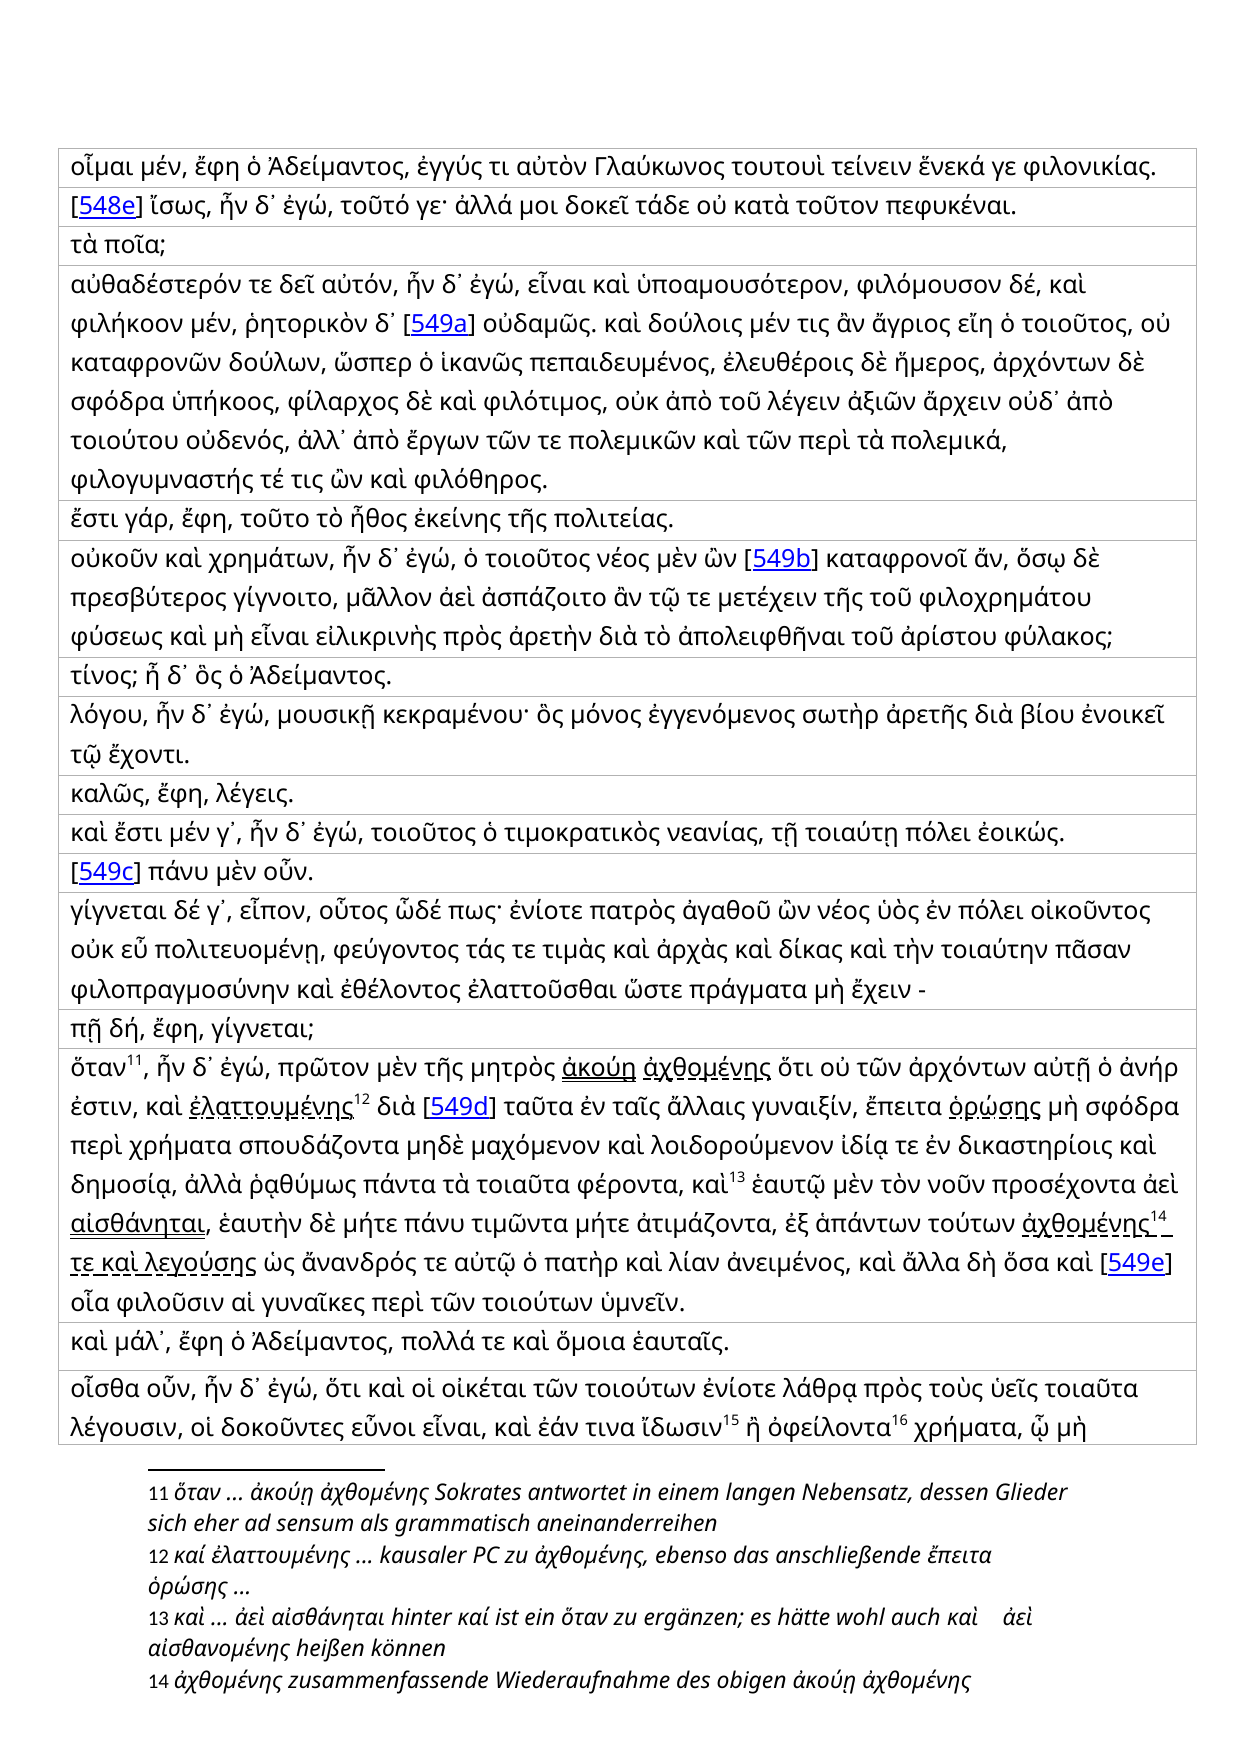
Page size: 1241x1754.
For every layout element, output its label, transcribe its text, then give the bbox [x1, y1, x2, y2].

table_cell αὐθαδέστερόν τε δεῖ αὐτόν, ἦν δ᾽ ἐγώ, εἶναι καὶ ὑποαμουσότερον, φιλόμουσον δέ, καὶ φιλήκοον μέν, ῥητορικὸν δ᾽ [549a] οὐδαμῶς. καὶ δούλοις μέν τις ἂν ἄγριος εἴη ὁ τοιοῦτος, οὐ καταφρονῶν δούλων, ὥσπερ ὁ ἱκανῶς πεπαιδευμένος, ἐλευθέροις δὲ ἥμερος, ἀρχόντων δὲ σφόδρα ὑπήκοος, φίλαρχος δὲ καὶ φιλότιμος, οὐκ ἀπὸ τοῦ λέγειν ἀξιῶν ἄρχειν οὐδ᾽ ἀπὸ τοιούτου οὐδενός, ἀλλ᾽ ἀπὸ ἔργων τῶν τε πολεμικῶν καὶ τῶν περὶ τὰ πολεμικά, φιλογυμναστής τέ τις ὢν καὶ φιλόθηρος. [59, 266, 1196, 500]
table_cell οὐκοῦν καὶ χρημάτων, ἦν δ᾽ ἐγώ, ὁ τοιοῦτος νέος μὲν ὢν [549b] καταφρονοῖ ἄν, ὅσῳ δὲ πρεσβύτερος γίγνοιτο, μᾶλλον ἀεὶ ἀσπάζοιτο ἂν τῷ τε μετέχειν τῆς τοῦ φιλοχρημάτου φύσεως καὶ μὴ εἶναι εἰλικρινὴς πρὸς ἀρετὴν διὰ τὸ ἀπολειφθῆναι τοῦ ἀρίστου φύλακος; [59, 541, 1196, 657]
table_cell ὅταν, ἦν δ᾽ ἐγώ, πρῶτον μὲν τῆς μητρὸς ἀκούῃ ἀχθομένης ὅτι οὐ τῶν ἀρχόντων αὐτῇ ὁ ἀνήρ ἐστιν, καὶ ἐλαττουμένης διὰ [549d] ταῦτα ἐν ταῖς ἄλλαις γυναιξίν, ἔπειτα ὁρώσης μὴ σφόδρα περὶ χρήματα σπουδάζοντα μηδὲ μαχόμενον καὶ λοιδορούμενον ἰδίᾳ τε ἐν δικαστηρίοις καὶ δημοσίᾳ, ἀλλὰ ῥᾳθύμως πάντα τὰ τοιαῦτα φέροντα, καὶ ἑαυτῷ μὲν τὸν νοῦν προσέχοντα ἀεὶ αἰσθάνηται, ἑαυτὴν δὲ μήτε πάνυ τιμῶντα μήτε ἀτιμάζοντα, ἐξ ἁπάντων τούτων ἀχθομένης τε καὶ λεγούσης ὡς ἄνανδρός τε αὐτῷ ὁ πατὴρ καὶ λίαν ἀνειμένος, καὶ ἄλλα δὴ ὅσα καὶ [549e] οἷα φιλοῦσιν αἱ γυναῖκες περὶ τῶν τοιούτων ὑμνεῖν. [59, 1049, 1196, 1322]
table_cell οἶμαι μέν, ἔφη ὁ Ἀδείμαντος, ἐγγύς τι αὐτὸν Γλαύκωνος τουτουὶ τείνειν ἕνεκά γε φιλονικίας. [59, 149, 1196, 187]
table_cell [548e] ἴσως, ἦν δ᾽ ἐγώ, τοῦτό γε· ἀλλά μοι δοκεῖ τάδε οὐ κατὰ τοῦτον πεφυκέναι. [59, 188, 1196, 226]
table_cell καὶ μάλ᾽, ἔφη ὁ Ἀδείμαντος, πολλά τε καὶ ὅμοια ἑαυταῖς. [59, 1323, 1196, 1369]
table_cell λόγου, ἦν δ᾽ ἐγώ, μουσικῇ κεκραμένου· ὃς μόνος ἐγγενόμενος σωτὴρ ἀρετῆς διὰ βίου ἐνοικεῖ τῷ ἔχοντι. [59, 697, 1196, 775]
table_cell τίνος; ἦ δ᾽ ὃς ὁ Ἀδείμαντος. [59, 658, 1196, 696]
table_cell καὶ ἔστι μέν γ᾽, ἦν δ᾽ ἐγώ, τοιοῦτος ὁ τιμοκρατικὸς νεανίας, τῇ τοιαύτῃ πόλει ἐοικώς. [59, 815, 1196, 853]
table_cell οἶσθα οὖν, ἦν δ᾽ ἐγώ, ὅτι καὶ οἱ οἰκέται τῶν τοιούτων ἐνίοτε λάθρᾳ πρὸς τοὺς ὑεῖς τοιαῦτα λέγουσιν, οἱ δοκοῦντες εὖνοι εἶναι, καὶ ἐάν τινα ἴδωσιν ἢ ὀφείλοντα χρήματα, ᾧ μὴ [59, 1371, 1196, 1444]
table_cell [549c] πάνυ μὲν οὖν. [59, 854, 1196, 892]
table_cell πῇ δή, ἔφη, γίγνεται; [59, 1010, 1196, 1048]
table_cell γίγνεται δέ γ᾽, εἶπον, οὗτος ὧδέ πως· ἐνίοτε πατρὸς ἀγαθοῦ ὢν νέος ὑὸς ἐν πόλει οἰκοῦντος οὐκ εὖ πολιτευομένῃ, φεύγοντος τάς τε τιμὰς καὶ ἀρχὰς καὶ δίκας καὶ τὴν τοιαύτην πᾶσαν φιλοπραγμοσύνην καὶ ἐθέλοντος ἐλαττοῦσθαι ὥστε πράγματα μὴ ἔχειν - [59, 893, 1196, 1009]
table_cell καλῶς, ἔφη, λέγεις. [59, 776, 1196, 814]
table_cell ἔστι γάρ, ἔφη, τοῦτο τὸ ἦθος ἐκείνης τῆς πολιτείας. [59, 501, 1196, 539]
table_cell τὰ ποῖα; [59, 227, 1196, 265]
